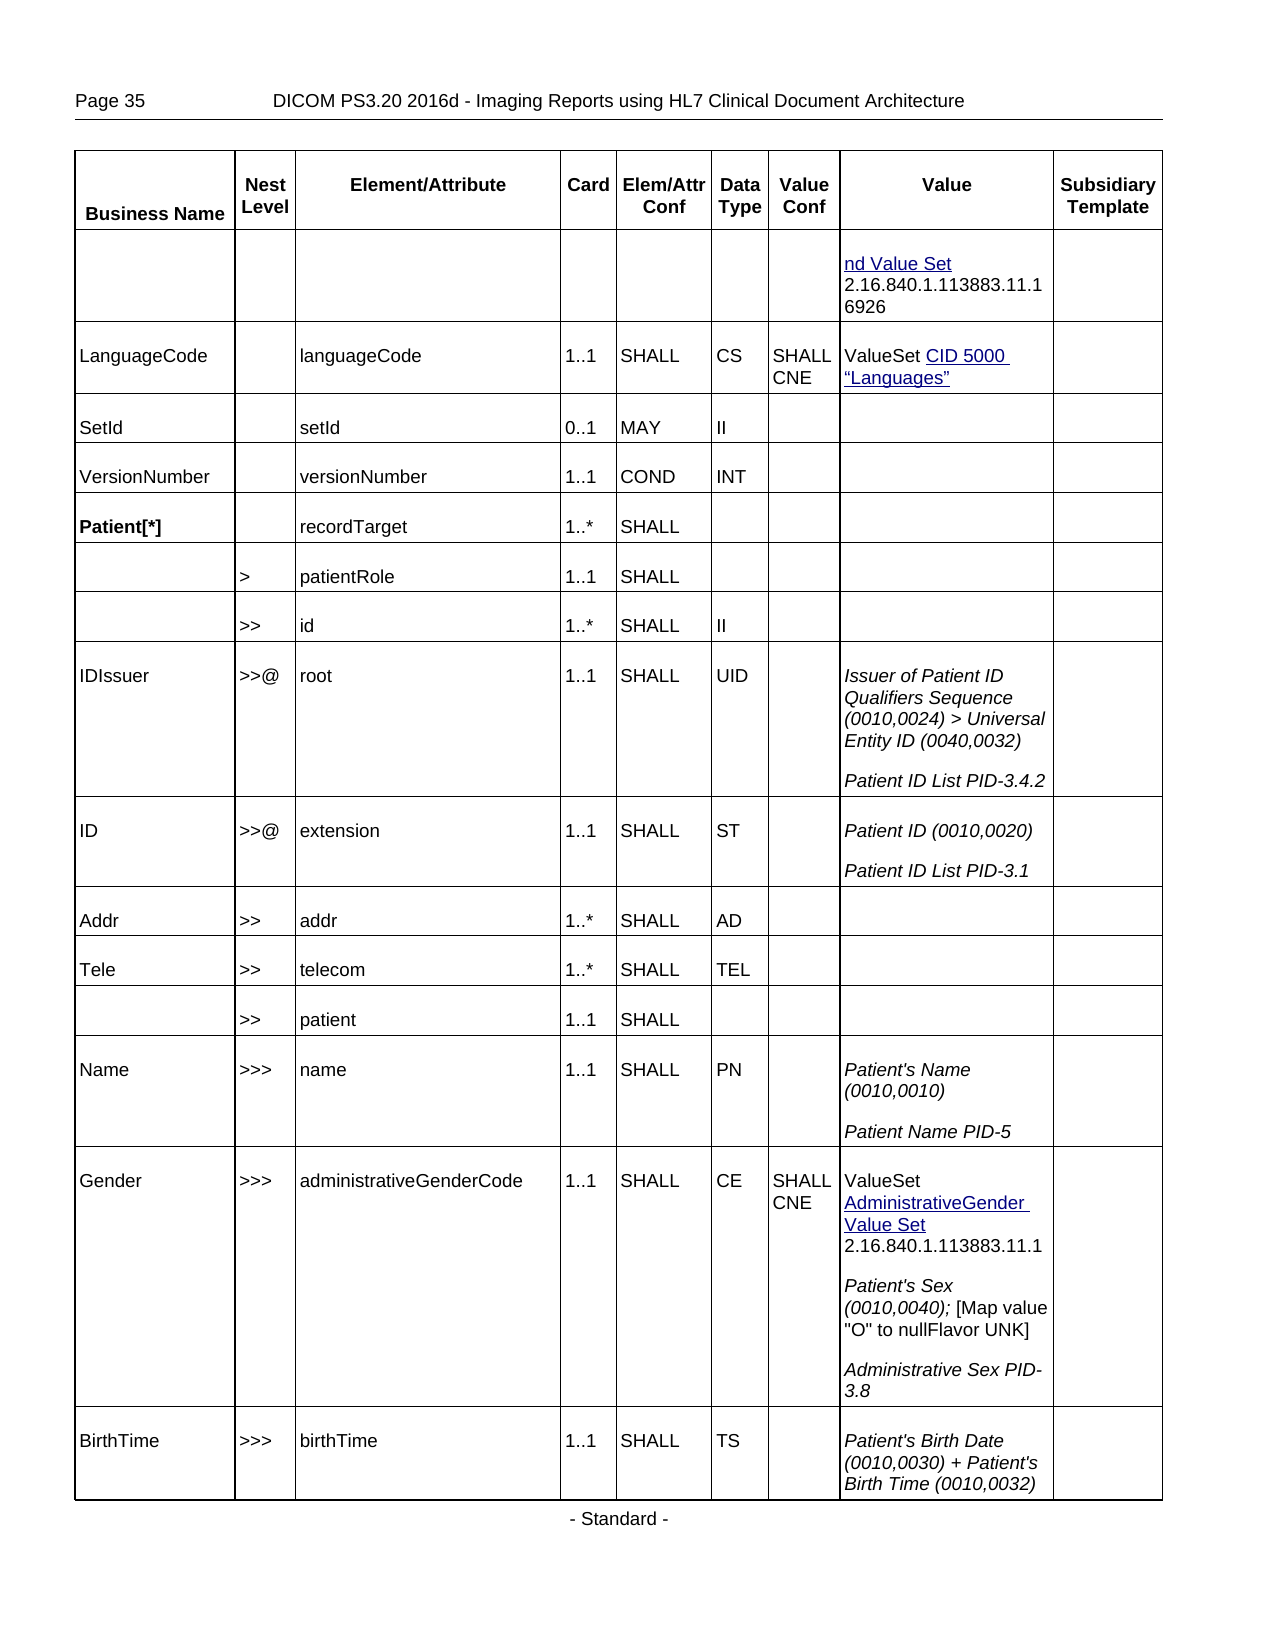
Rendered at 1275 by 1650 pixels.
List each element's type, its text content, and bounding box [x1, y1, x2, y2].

table_cell ValueSet CID 5000 “Languages” [841, 322, 1053, 392]
table_cell [236, 443, 295, 492]
table_header Element/​Attribute [296, 151, 560, 228]
table_cell [1054, 592, 1162, 641]
table_cell birth​Time [296, 1407, 560, 1499]
table_cell TEL [712, 936, 768, 985]
table_cell 1..* [561, 493, 616, 542]
table_cell 1..* [561, 936, 616, 985]
table_cell [1054, 1147, 1162, 1406]
table_cell [1054, 443, 1162, 492]
table_cell Patient's Name (0010,0010) Patient Name PID-5 [841, 1036, 1053, 1146]
table_cell patient [296, 986, 560, 1035]
table_cell SHALL CNE [769, 1147, 839, 1406]
table_cell [76, 543, 234, 591]
table_cell [712, 493, 768, 542]
table_cell [712, 230, 768, 321]
table_cell >>> [236, 1147, 295, 1406]
table_cell Birth​Time [76, 1407, 234, 1499]
table_header Card [561, 151, 616, 228]
table_cell [76, 986, 234, 1035]
table_cell administrative​Gender​Code [296, 1147, 560, 1406]
table_cell Version​Number [76, 443, 234, 492]
table_cell [841, 592, 1053, 641]
table_cell 1..1 [561, 322, 616, 392]
table_cell telecom [296, 936, 560, 985]
table_cell Name [76, 1036, 234, 1146]
table_cell [236, 230, 295, 321]
table_cell 1..* [561, 887, 616, 935]
table_cell SHALL [617, 642, 711, 796]
table_header Business Name [76, 151, 234, 228]
table_cell [769, 592, 839, 641]
table_cell SHALL [617, 986, 711, 1035]
table_cell [1054, 322, 1162, 392]
table_cell 1..1 [561, 797, 616, 886]
table_cell ID [76, 797, 234, 886]
table_cell addr [296, 887, 560, 935]
table_cell [236, 394, 295, 442]
table_cell 1..1 [561, 1036, 616, 1146]
table_cell ValueSet AdministrativeGender Value Set 2.16.840.1.113883.11.1 Patient's Sex (0010,0040); [Map value "O" to nullFlavor UNK] Administrative Sex PID-3.8 [841, 1147, 1053, 1406]
table_cell [561, 230, 616, 321]
table_cell >>@ [236, 642, 295, 796]
table_cell [1054, 797, 1162, 886]
table_cell >> [236, 986, 295, 1035]
table_cell [1054, 1036, 1162, 1146]
table_cell >>> [236, 1407, 295, 1499]
table_cell PN [712, 1036, 768, 1146]
table_cell [841, 443, 1053, 492]
table_cell SHALL [617, 1147, 711, 1406]
table_cell SHALL [617, 1407, 711, 1499]
table_header Data Type [712, 151, 768, 228]
table_cell [769, 394, 839, 442]
table_header Elem/Attr Conf [617, 151, 711, 228]
table_cell [769, 1407, 839, 1499]
table_cell [236, 322, 295, 392]
table_cell [1054, 394, 1162, 442]
table_cell [1054, 887, 1162, 935]
table_cell II [712, 394, 768, 442]
table_cell [841, 493, 1053, 542]
table_cell Language​Code [76, 322, 234, 392]
table_cell [1054, 642, 1162, 796]
table_cell set​Id [296, 394, 560, 442]
table_cell MAY [617, 394, 711, 442]
table_cell 1..1 [561, 443, 616, 492]
table_cell 0..1 [561, 394, 616, 442]
table_cell language​Code [296, 322, 560, 392]
table_cell [769, 1036, 839, 1146]
table_cell 1..* [561, 592, 616, 641]
table_cell SHALL [617, 322, 711, 392]
table_cell IDIssuer [76, 642, 234, 796]
table_cell [1054, 1407, 1162, 1499]
table_cell [617, 230, 711, 321]
table_cell SHALL [617, 493, 711, 542]
table_cell name [296, 1036, 560, 1146]
table_cell nd Value Set 2.16.840.1.113883.11.16926 [841, 230, 1053, 321]
table_cell [712, 543, 768, 591]
table_cell SHALL [617, 543, 711, 591]
table_cell extension [296, 797, 560, 886]
table_cell >> [236, 887, 295, 935]
table_cell [712, 986, 768, 1035]
table_cell CE [712, 1147, 768, 1406]
table_cell 1..1 [561, 986, 616, 1035]
table_cell [769, 936, 839, 985]
table_cell SHALL [617, 1036, 711, 1146]
table_cell Gender [76, 1147, 234, 1406]
table_header Value Conf [769, 151, 839, 228]
table_cell SHALL CNE [769, 322, 839, 392]
table_cell >>> [236, 1036, 295, 1146]
table_cell id [296, 592, 560, 641]
table_cell [841, 936, 1053, 985]
table_cell [1054, 986, 1162, 1035]
table_cell [769, 887, 839, 935]
table_header Subsidiary Template [1054, 151, 1162, 228]
table_cell >> [236, 592, 295, 641]
table_cell [841, 986, 1053, 1035]
table_cell 1..1 [561, 642, 616, 796]
table_cell [76, 230, 234, 321]
table_cell INT [712, 443, 768, 492]
table_cell Tele [76, 936, 234, 985]
table_cell SHALL [617, 936, 711, 985]
table_cell [769, 642, 839, 796]
table_cell 1..1 [561, 543, 616, 591]
table_cell record​Target [296, 493, 560, 542]
table_cell Patient ID (0010,0020) Patient ID List PID-3.1 [841, 797, 1053, 886]
table_cell Patient[*] [76, 493, 234, 542]
table_cell [769, 797, 839, 886]
table_cell [236, 493, 295, 542]
table_header Nest Level [236, 151, 295, 228]
table_cell [841, 887, 1053, 935]
table_cell Patient's Birth Date (0010,0030) + Patient's Birth Time (0010,0032) [841, 1407, 1053, 1499]
table_cell II [712, 592, 768, 641]
table_cell [1054, 543, 1162, 591]
table_cell Set​Id [76, 394, 234, 442]
table_header Value [841, 151, 1053, 228]
table_cell AD [712, 887, 768, 935]
table_cell [769, 443, 839, 492]
table_cell 1..1 [561, 1407, 616, 1499]
table_cell [769, 230, 839, 321]
table_cell [769, 986, 839, 1035]
table_cell COND [617, 443, 711, 492]
table_cell version​Number [296, 443, 560, 492]
table_cell > [236, 543, 295, 591]
table_cell Issuer of Patient ID Qualifiers Sequence (0010,0024) > Universal Entity ID (0040,0032) Patient ID List PID-3.4.2 [841, 642, 1053, 796]
table_cell patient​Role [296, 543, 560, 591]
table_cell root [296, 642, 560, 796]
table_cell [841, 394, 1053, 442]
table_cell [76, 592, 234, 641]
table_cell [769, 493, 839, 542]
table_cell [1054, 230, 1162, 321]
table_cell SHALL [617, 592, 711, 641]
table_cell ST [712, 797, 768, 886]
table_cell TS [712, 1407, 768, 1499]
table_cell >>@ [236, 797, 295, 886]
table_cell Addr [76, 887, 234, 935]
table_cell [1054, 936, 1162, 985]
table_cell SHALL [617, 887, 711, 935]
table_cell [1054, 493, 1162, 542]
table_cell [296, 230, 560, 321]
table_cell SHALL [617, 797, 711, 886]
table_cell CS [712, 322, 768, 392]
table_cell UID [712, 642, 768, 796]
table_cell [841, 543, 1053, 591]
table_cell >> [236, 936, 295, 985]
table_cell [769, 543, 839, 591]
table_cell 1..1 [561, 1147, 616, 1406]
